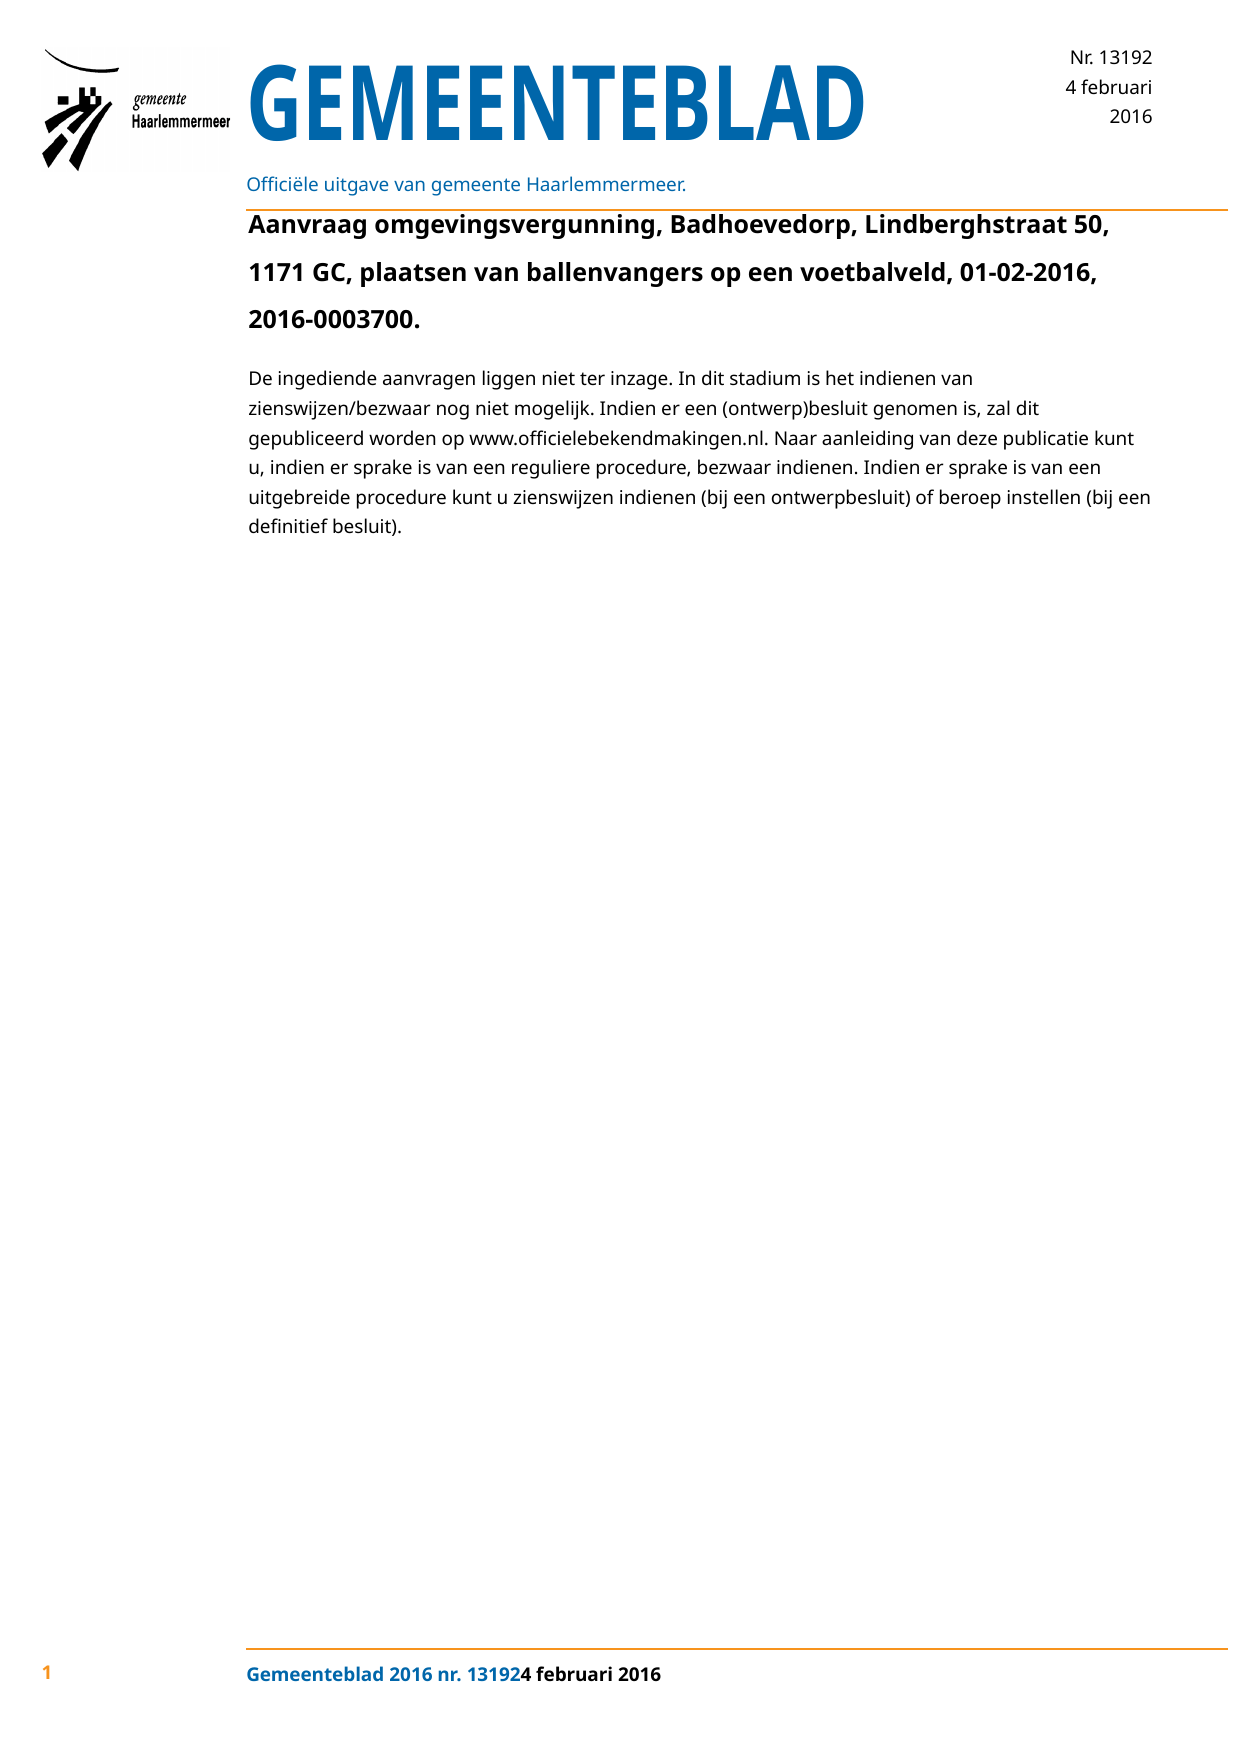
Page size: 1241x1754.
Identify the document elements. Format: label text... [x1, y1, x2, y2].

picture [41, 47, 231, 172]
text Aanvraag omgevingsvergunning, Badhoevedorp, Lindberghstraat 50, 1171 GC, plaatsen van ballenvangers op een voetbalveld, 01-02-2016, 2016-0003700. [248, 211, 1152, 336]
text De ingediende aanvragen liggen niet ter inzage. In dit stadium is het indienen van zienswijzen/bezwaar nog niet mogelijk. Indien er een (ontwerp)besluit genomen is, zal dit gepubliceerd worden op www.officielebekendmakingen.nl. Naar aanleiding van deze publicatie kunt u, indien er sprake is van een reguliere procedure, bezwaar indienen. Indien er sprake is van een uitgebreide procedure kunt u zienswijzen indienen (bij een ontwerpbesluit) of beroep instellen (bij een definitief besluit). [248, 366, 1152, 539]
